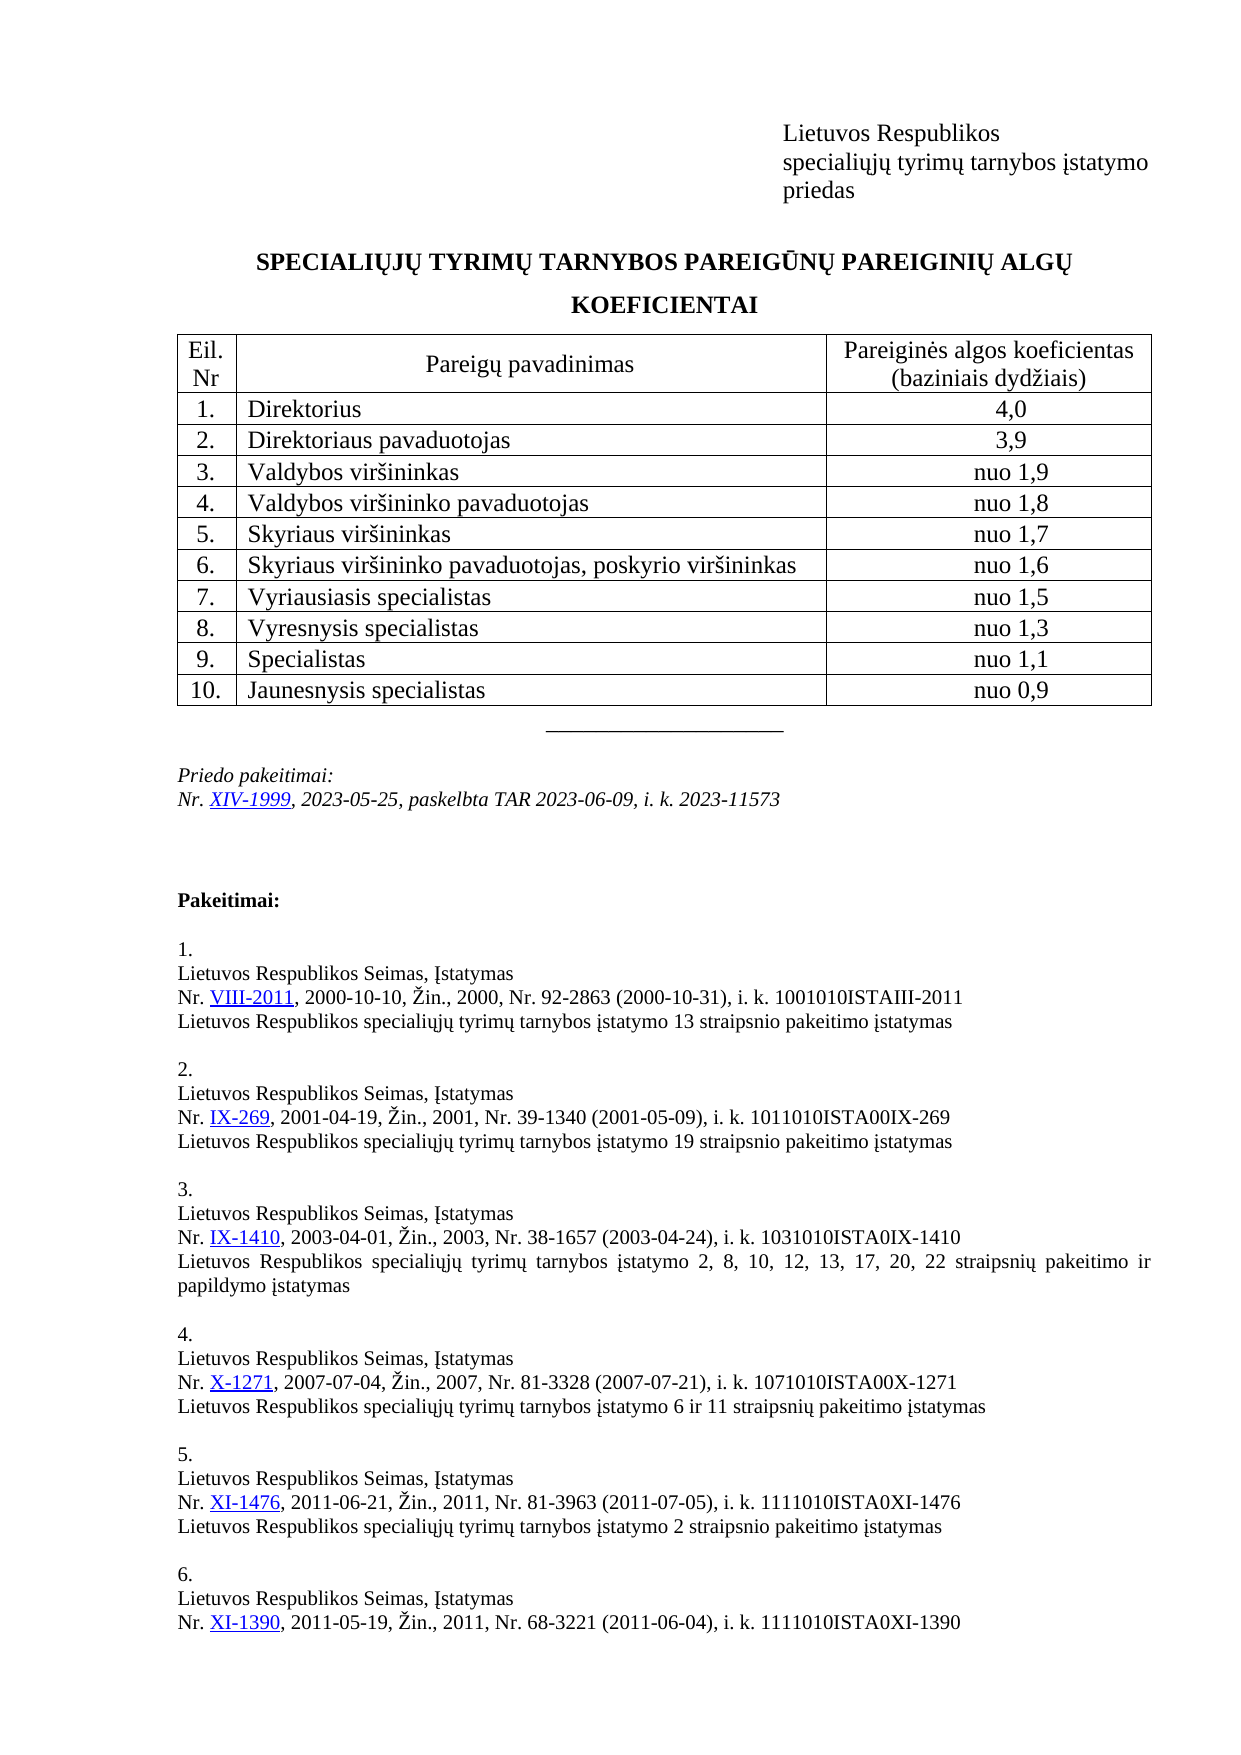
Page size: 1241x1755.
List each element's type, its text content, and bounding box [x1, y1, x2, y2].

table_cell nuo 1,9 [827, 456, 1151, 486]
table_cell Skyriaus viršininko pavaduotojas, poskyrio viršininkas [237, 550, 826, 580]
text Nr. IX-269, 2001-04-19, Žin., 2001, Nr. 39-1340 (2001-05-09), i. k. 1011010ISTA00IX-269 [177, 1105, 1152, 1129]
table_cell nuo 1,3 [827, 612, 1151, 642]
table_cell Skyriaus viršininkas [237, 518, 826, 548]
text specialiųjų tyrimų tarnybos įstatymo [627, 147, 1152, 176]
text Lietuvos Respublikos specialiųjų tyrimų tarnybos įstatymo 6 ir 11 straipsnių pakeitimo įstatymas [177, 1394, 1152, 1418]
table_cell nuo 1,1 [827, 643, 1151, 673]
table_cell 4,0 [827, 393, 1151, 423]
table_cell 6. [178, 550, 236, 580]
table_cell 3,9 [827, 425, 1151, 455]
text Priedo pakeitimai: [177, 763, 1152, 787]
table_cell 10. [178, 675, 236, 705]
text Pakeitimai: [177, 888, 1152, 912]
table_cell 3. [178, 456, 236, 486]
text Lietuvos Respublikos specialiųjų tyrimų tarnybos įstatymo 2 straipsnio pakeitimo įstatymas [177, 1514, 1152, 1538]
text Lietuvos Respublikos Seimas, Įstatymas [177, 1201, 1152, 1225]
table_cell nuo 1,5 [827, 581, 1151, 611]
text Nr. XI-1476, 2011-06-21, Žin., 2011, Nr. 81-3963 (2011-07-05), i. k. 1111010ISTA0XI-1476 [177, 1490, 1152, 1514]
table_cell 1. [178, 393, 236, 423]
text Lietuvos Respublikos specialiųjų tyrimų tarnybos įstatymo 2, 8, 10, 12, 13, 17, 20, 22 straipsnių pakeitimo ir papildymo įstatymas [177, 1249, 1152, 1297]
table_cell Valdybos viršininko pavaduotojas [237, 487, 826, 517]
text Nr. XI-1390, 2011-05-19, Žin., 2011, Nr. 68-3221 (2011-06-04), i. k. 1111010ISTA0XI-1390 [177, 1610, 1152, 1634]
text Nr. XIV-1999, 2023-05-25, paskelbta TAR 2023-06-09, i. k. 2023-11573 [177, 787, 1152, 811]
text Lietuvos Respublikos Seimas, Įstatymas [177, 1081, 1152, 1105]
text 4. [177, 1321, 1152, 1346]
text 6. [177, 1562, 1152, 1586]
table_cell 8. [178, 612, 236, 642]
text Lietuvos Respublikos [177, 118, 1152, 147]
table_cell nuo 1,7 [827, 518, 1151, 548]
text Nr. VIII-2011, 2000-10-10, Žin., 2000, Nr. 92-2863 (2000-10-31), i. k. 1001010ISTAIII-2011 [177, 984, 1152, 1009]
text 5. [177, 1442, 1152, 1466]
text 3. [177, 1177, 1152, 1201]
table_cell 9. [178, 643, 236, 673]
table_cell 7. [178, 581, 236, 611]
table_header Pareigų pavadinimas [237, 335, 826, 392]
table_cell Direktorius [237, 393, 826, 423]
text Lietuvos Respublikos specialiųjų tyrimų tarnybos įstatymo 13 straipsnio pakeitimo įstatymas [177, 1009, 1152, 1033]
text Lietuvos Respublikos Seimas, Įstatymas [177, 1586, 1152, 1610]
text ___________________ [177, 706, 1152, 734]
text Nr. IX-1410, 2003-04-01, Žin., 2003, Nr. 38-1657 (2003-04-24), i. k. 1031010ISTA0IX-1410 [177, 1225, 1152, 1249]
table_cell Direktoriaus pavaduotojas [237, 425, 826, 455]
table_cell Vyresnysis specialistas [237, 612, 826, 642]
text 2. [177, 1057, 1152, 1081]
table_cell nuo 1,8 [827, 487, 1151, 517]
table_header Pareiginės algos koeficientas (baziniais dydžiais) [827, 335, 1151, 392]
text priedas [627, 176, 1152, 204]
table_cell nuo 0,9 [827, 675, 1151, 705]
table_header Eil. Nr [178, 335, 236, 392]
text Lietuvos Respublikos Seimas, Įstatymas [177, 1466, 1152, 1490]
table_cell 2. [178, 425, 236, 455]
text SPECIALIŲJŲ TYRIMŲ TARNYBOS PAREIGŪNŲ PAREIGINIŲ ALGŲ KOEFICIENTAI [177, 247, 1152, 319]
table_cell nuo 1,6 [827, 550, 1151, 580]
text 1. [177, 936, 1152, 961]
table_cell Specialistas [237, 643, 826, 673]
text Nr. X-1271, 2007-07-04, Žin., 2007, Nr. 81-3328 (2007-07-21), i. k. 1071010ISTA00X-1271 [177, 1369, 1152, 1394]
table_cell Valdybos viršininkas [237, 456, 826, 486]
table_cell 4. [178, 487, 236, 517]
text Lietuvos Respublikos specialiųjų tyrimų tarnybos įstatymo 19 straipsnio pakeitimo įstatymas [177, 1129, 1152, 1153]
text Lietuvos Respublikos Seimas, Įstatymas [177, 961, 1152, 984]
table_cell Vyriausiasis specialistas [237, 581, 826, 611]
table_cell 5. [178, 518, 236, 548]
text Lietuvos Respublikos Seimas, Įstatymas [177, 1346, 1152, 1369]
table_cell Jaunesnysis specialistas [237, 675, 826, 705]
